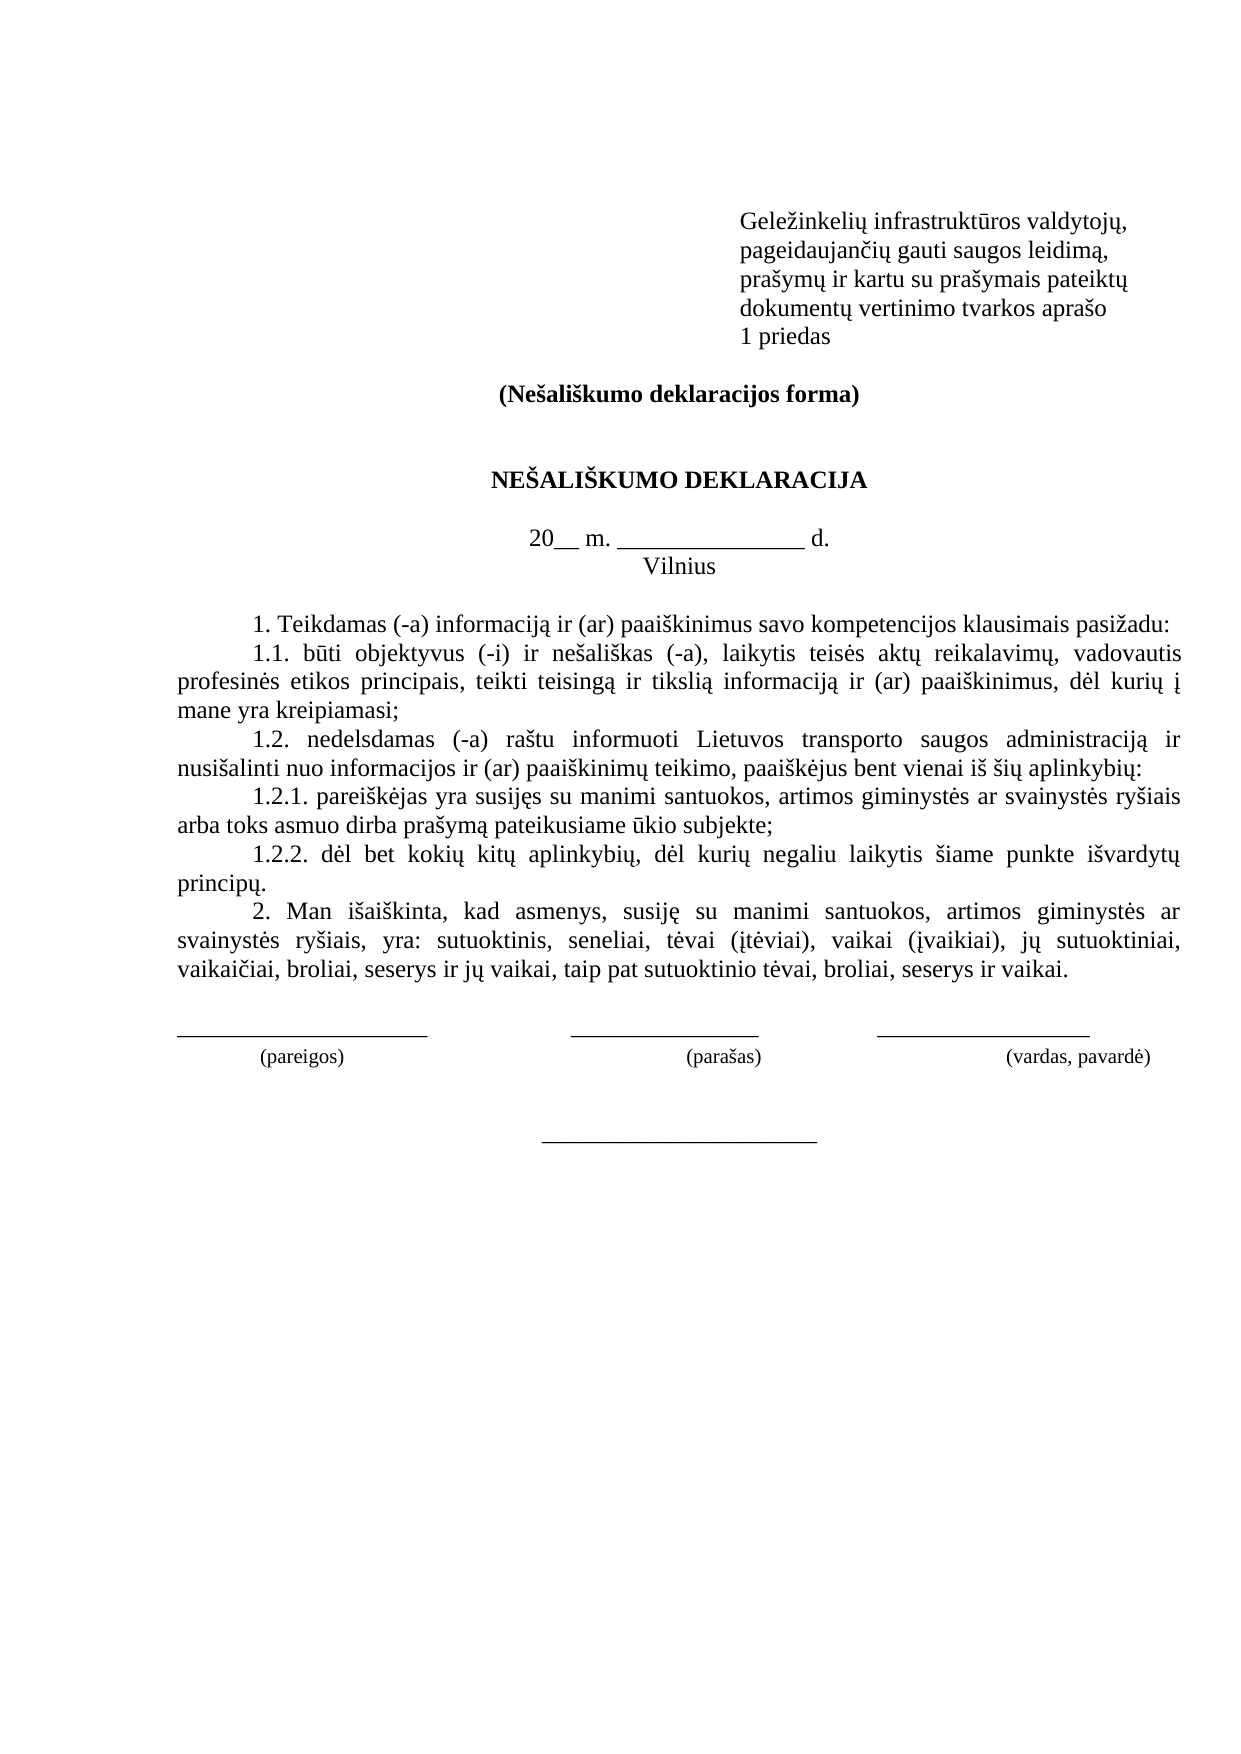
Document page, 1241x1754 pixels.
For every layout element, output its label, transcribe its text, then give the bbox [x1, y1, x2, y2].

text Geležinkelių infrastruktūros valdytojų, [739, 206, 1182, 235]
text NEŠALIŠKUMO DEKLARACIJA [177, 465, 1182, 494]
text 1.1. būti objektyvus (-i) ir nešališkas (-a), laikytis teisės aktų reikalavimų, vadovautis profesinės etikos principais, teikti teisingą ir tikslią informaciją ir (ar) paaiškinimus, dėl kurių į mane yra kreipiamasi; [177, 638, 1182, 724]
text ____________________ _______________ _________________ [177, 1011, 1182, 1040]
text 1 priedas [739, 321, 1182, 350]
text 2. Man išaiškinta, kad asmenys, susiję su manimi santuokos, artimos giminystės ar svainystės ryšiais, yra: sutuoktinis, seneliai, tėvai (įtėviai), vaikai (įvaikiai), jų sutuoktiniai, vaikaičiai, broliai, seserys ir jų vaikai, taip pat sutuoktinio tėvai, broliai, seserys ir vaikai. [177, 896, 1182, 983]
text 1.2.1. pareiškėjas yra susijęs su manimi santuokos, artimos giminystės ar svainystės ryšiais arba toks asmuo dirba prašymą pateikusiame ūkio subjekte; [177, 781, 1182, 839]
text ______________________ [177, 1117, 1182, 1146]
text 1.2. nedelsdamas (-a) raštu informuoti Lietuvos transporto saugos administraciją ir nusišalinti nuo informacijos ir (ar) paaiškinimų teikimo, paaiškėjus bent vienai iš šių aplinkybių: [177, 724, 1182, 781]
text pageidaujančių gauti saugos leidimą, [739, 235, 1182, 264]
text Vilnius [177, 551, 1182, 580]
text 1.2.2. dėl bet kokių kitų aplinkybių, dėl kurių negaliu laikytis šiame punkte išvardytų principų. [177, 839, 1182, 896]
text 1. Teikdamas (-a) informaciją ir (ar) paaiškinimus savo kompetencijos klausimais pasižadu: [177, 609, 1182, 638]
text dokumentų vertinimo tvarkos aprašo [739, 293, 1182, 321]
text (Nešališkumo deklaracijos forma) [177, 379, 1182, 408]
text (pareigos) (parašas) (vardas, pavardė) [177, 1040, 1182, 1069]
text prašymų ir kartu su prašymais pateiktų [739, 264, 1182, 293]
text 20__ m. _______________ d. [177, 523, 1182, 551]
